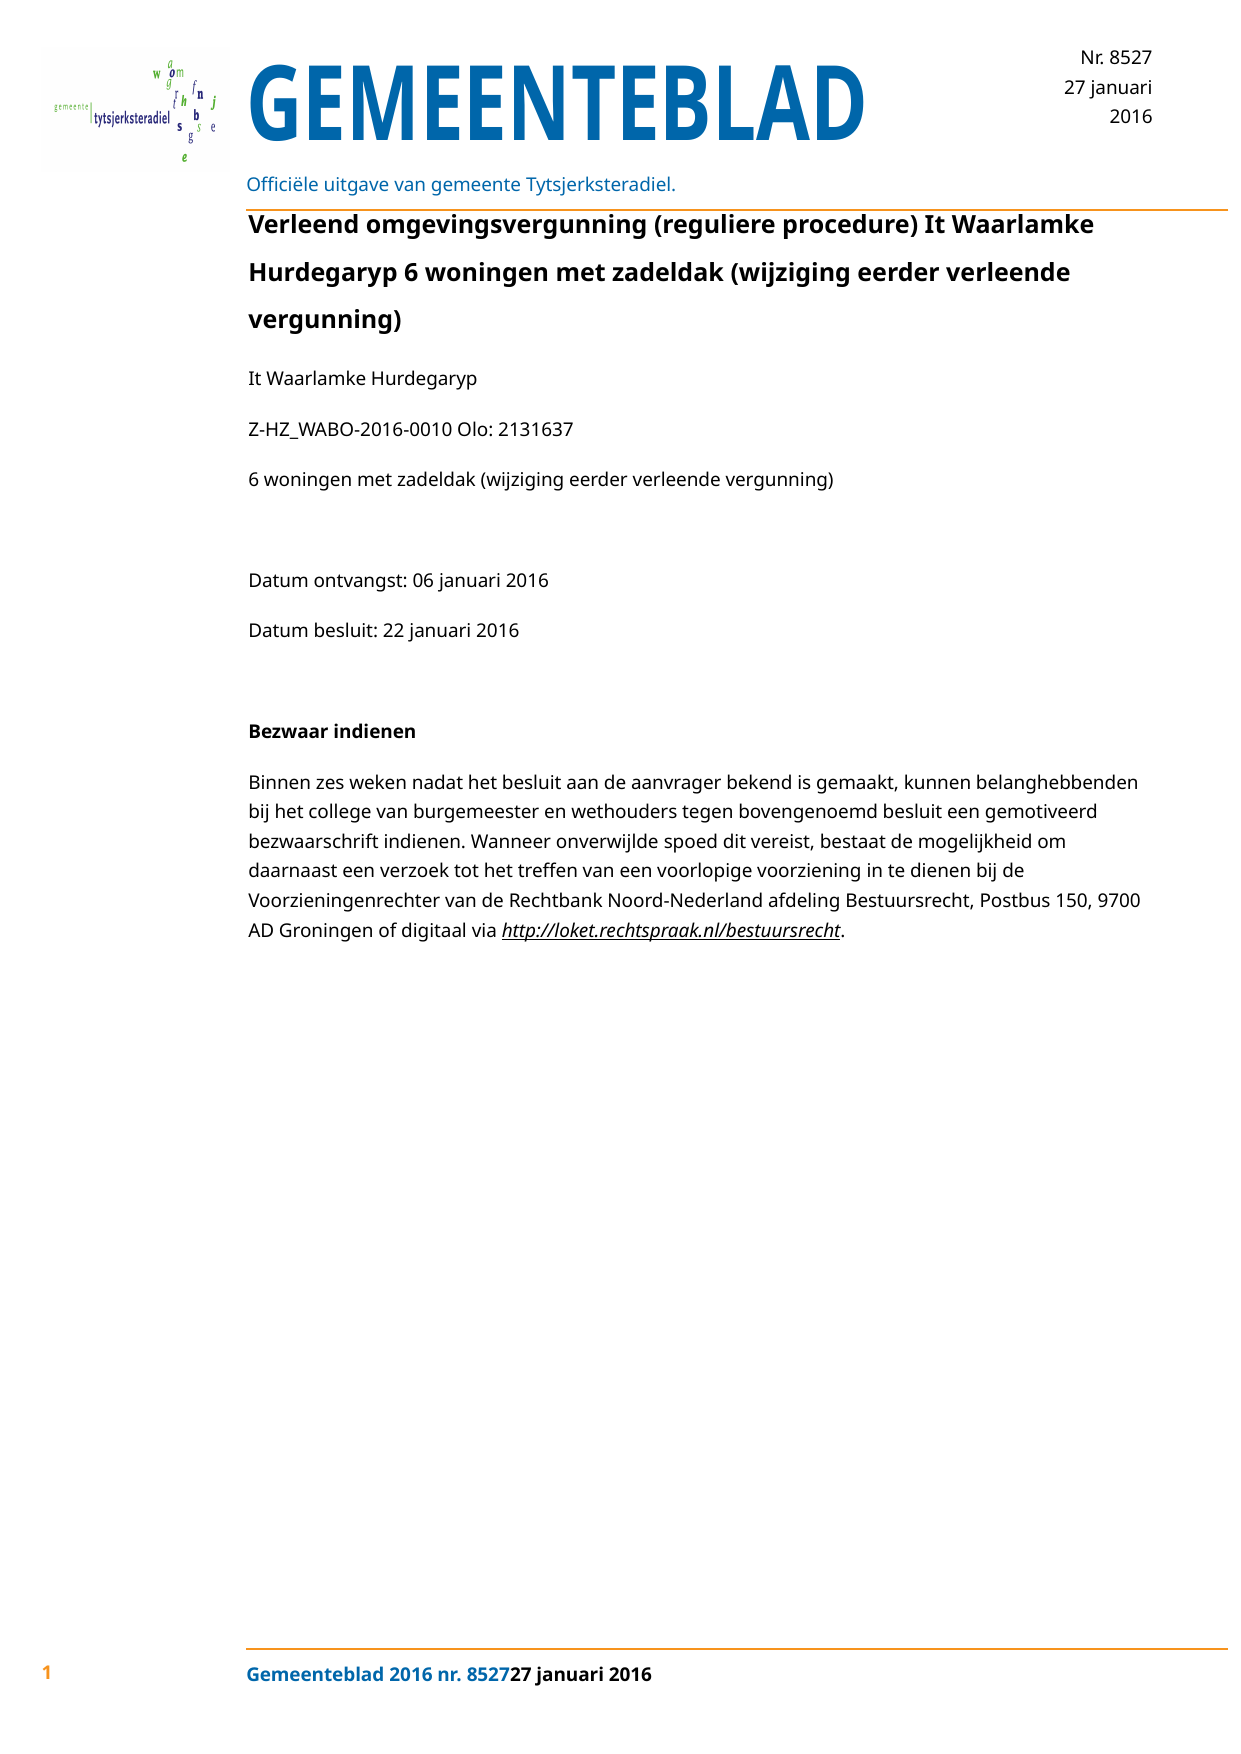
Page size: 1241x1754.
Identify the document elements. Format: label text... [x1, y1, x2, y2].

text Z-HZ_WABO-2016-0010 Olo: 2131637 [248, 416, 1152, 442]
text Datum besluit: 22 januari 2016 [248, 618, 1152, 643]
text Binnen zes weken nadat het besluit aan de aanvrager bekend is gemaakt, kunnen belanghebbenden bij het college van burgemeester en wethouders tegen bovengenoemd besluit een gemotiveerd bezwaarschrift indienen. Wanneer onverwijlde spoed dit vereist, bestaat de mogelijkheid om daarnaast een verzoek tot het treffen van een voorlopige voorziening in te dienen bij de Voorzieningenrechter van de Rechtbank Noord-Nederland afdeling Bestuursrecht, Postbus 150, 9700 AD Groningen of digitaal via http://loket.rechtspraak.nl/bestuursrecht. [248, 769, 1152, 942]
text Datum ontvangst: 06 januari 2016 [248, 567, 1152, 593]
text Verleend omgevingsvergunning (reguliere procedure) It Waarlamke Hurdegaryp 6 woningen met zadeldak (wijziging eerder verleende vergunning) [248, 211, 1152, 336]
picture [41, 47, 231, 172]
text It Waarlamke Hurdegaryp [248, 366, 1152, 391]
text 6 woningen met zadeldak (wijziging eerder verleende vergunning) [248, 466, 1152, 492]
text Bezwaar indienen [248, 718, 1152, 744]
